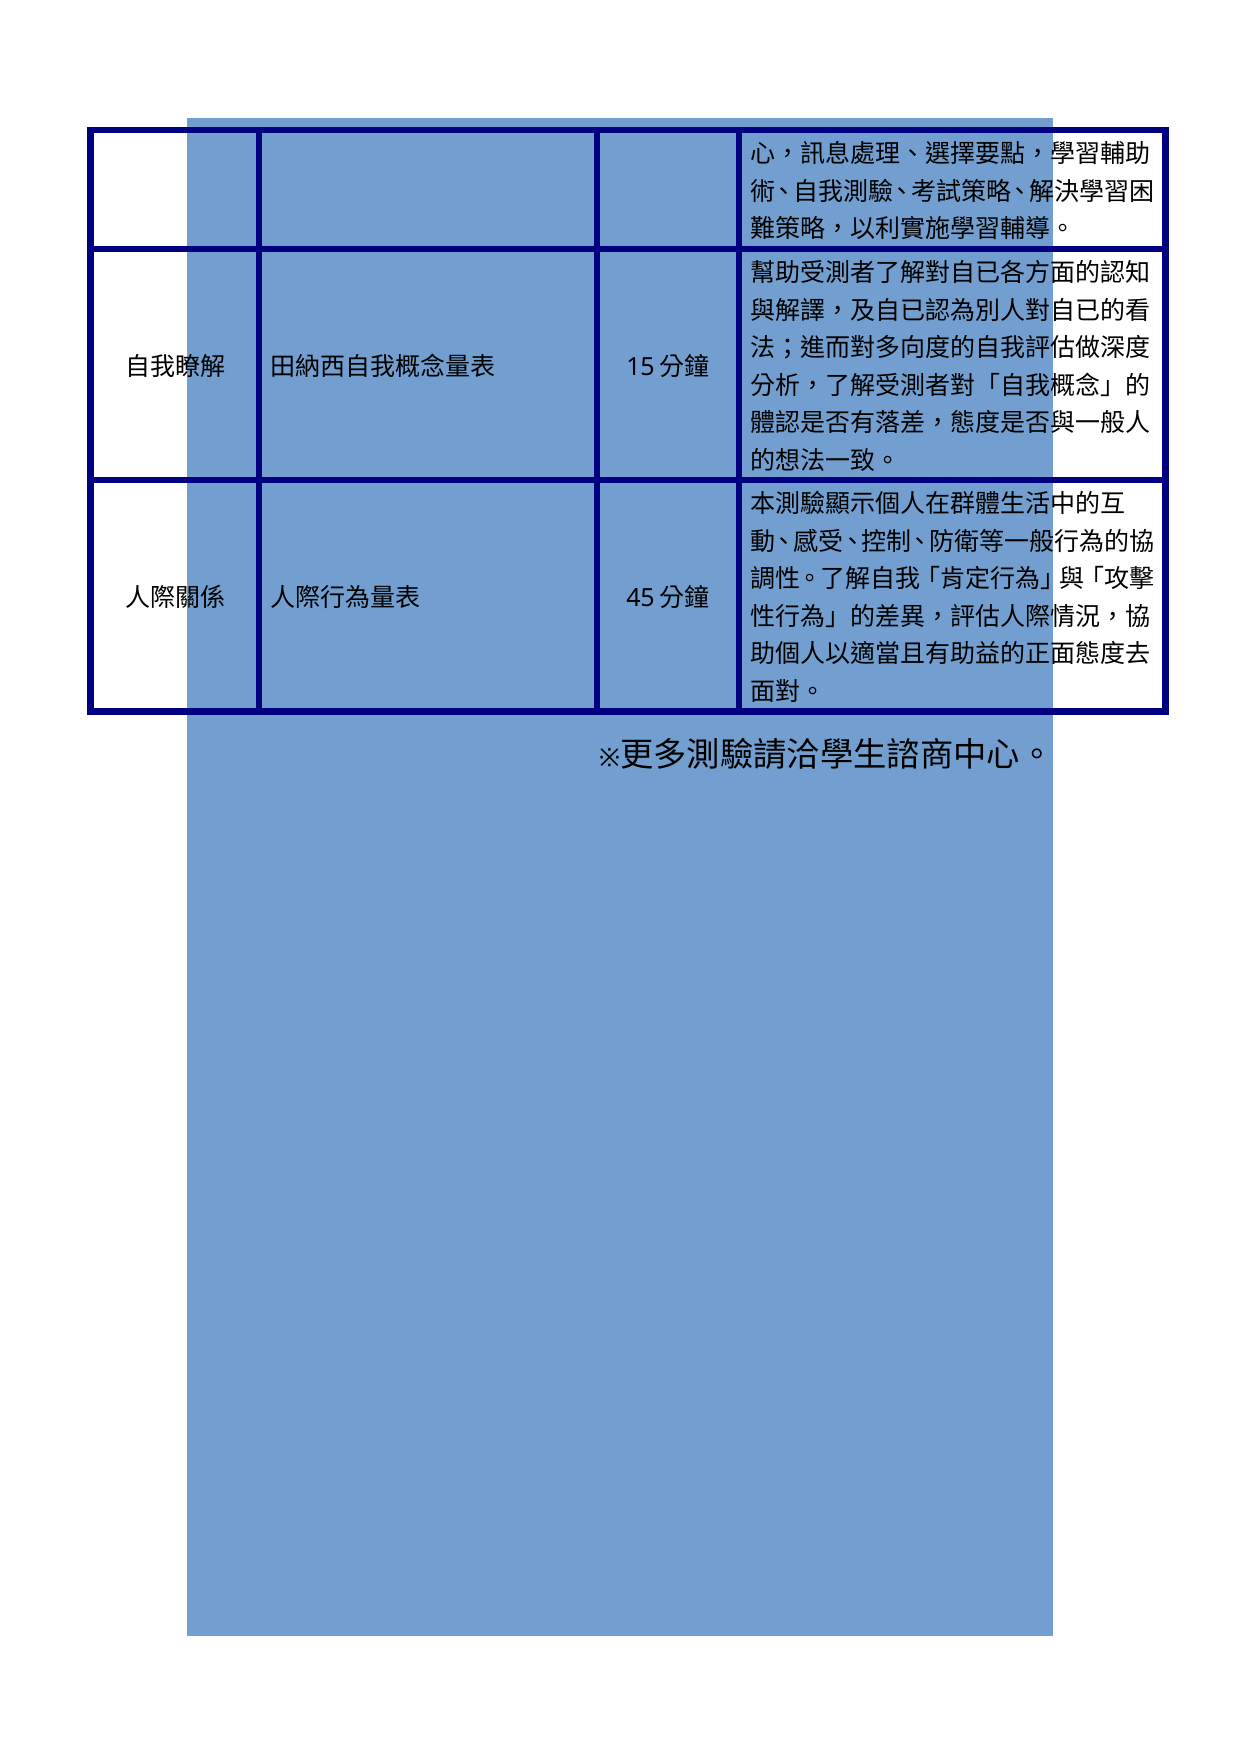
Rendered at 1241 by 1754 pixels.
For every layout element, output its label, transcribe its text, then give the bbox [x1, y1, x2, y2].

table_cell 人際行為量表 [262, 483, 594, 708]
table_cell 田納西自我概念量表 [262, 252, 594, 477]
table_cell 45分鐘 [600, 483, 736, 708]
table_cell 本測驗顯示個人在群體生活中的互動、感受、控制、防衛等一般行為的協調性。了解自我「肯定行為」與「攻擊性行為」的差異，評估人際情況，協助個人以適當且有助益的正面態度去面對。 [742, 483, 1162, 708]
table_cell [94, 133, 256, 246]
text ※更多測驗請洽學生諮商中心。 [187, 715, 1053, 789]
table_cell 幫助受測者了解對自已各方面的認知與解譯，及自已認為別人對自已的看法；進而對多向度的自我評估做深度分析，了解受測者對「自我概念」的體認是否有落差，態度是否與一般人的想法一致。 [742, 252, 1162, 477]
table_cell [262, 133, 594, 246]
table_cell 15分鐘 [600, 252, 736, 477]
table_cell 自我瞭解 [94, 252, 256, 477]
table_cell 心，訊息處理、選擇要點，學習輔助術、自我測驗、考試策略、解決學習困難策略，以利實施學習輔導。 [742, 133, 1162, 246]
table_cell 人際關係 [94, 483, 256, 708]
table_cell [600, 133, 736, 246]
